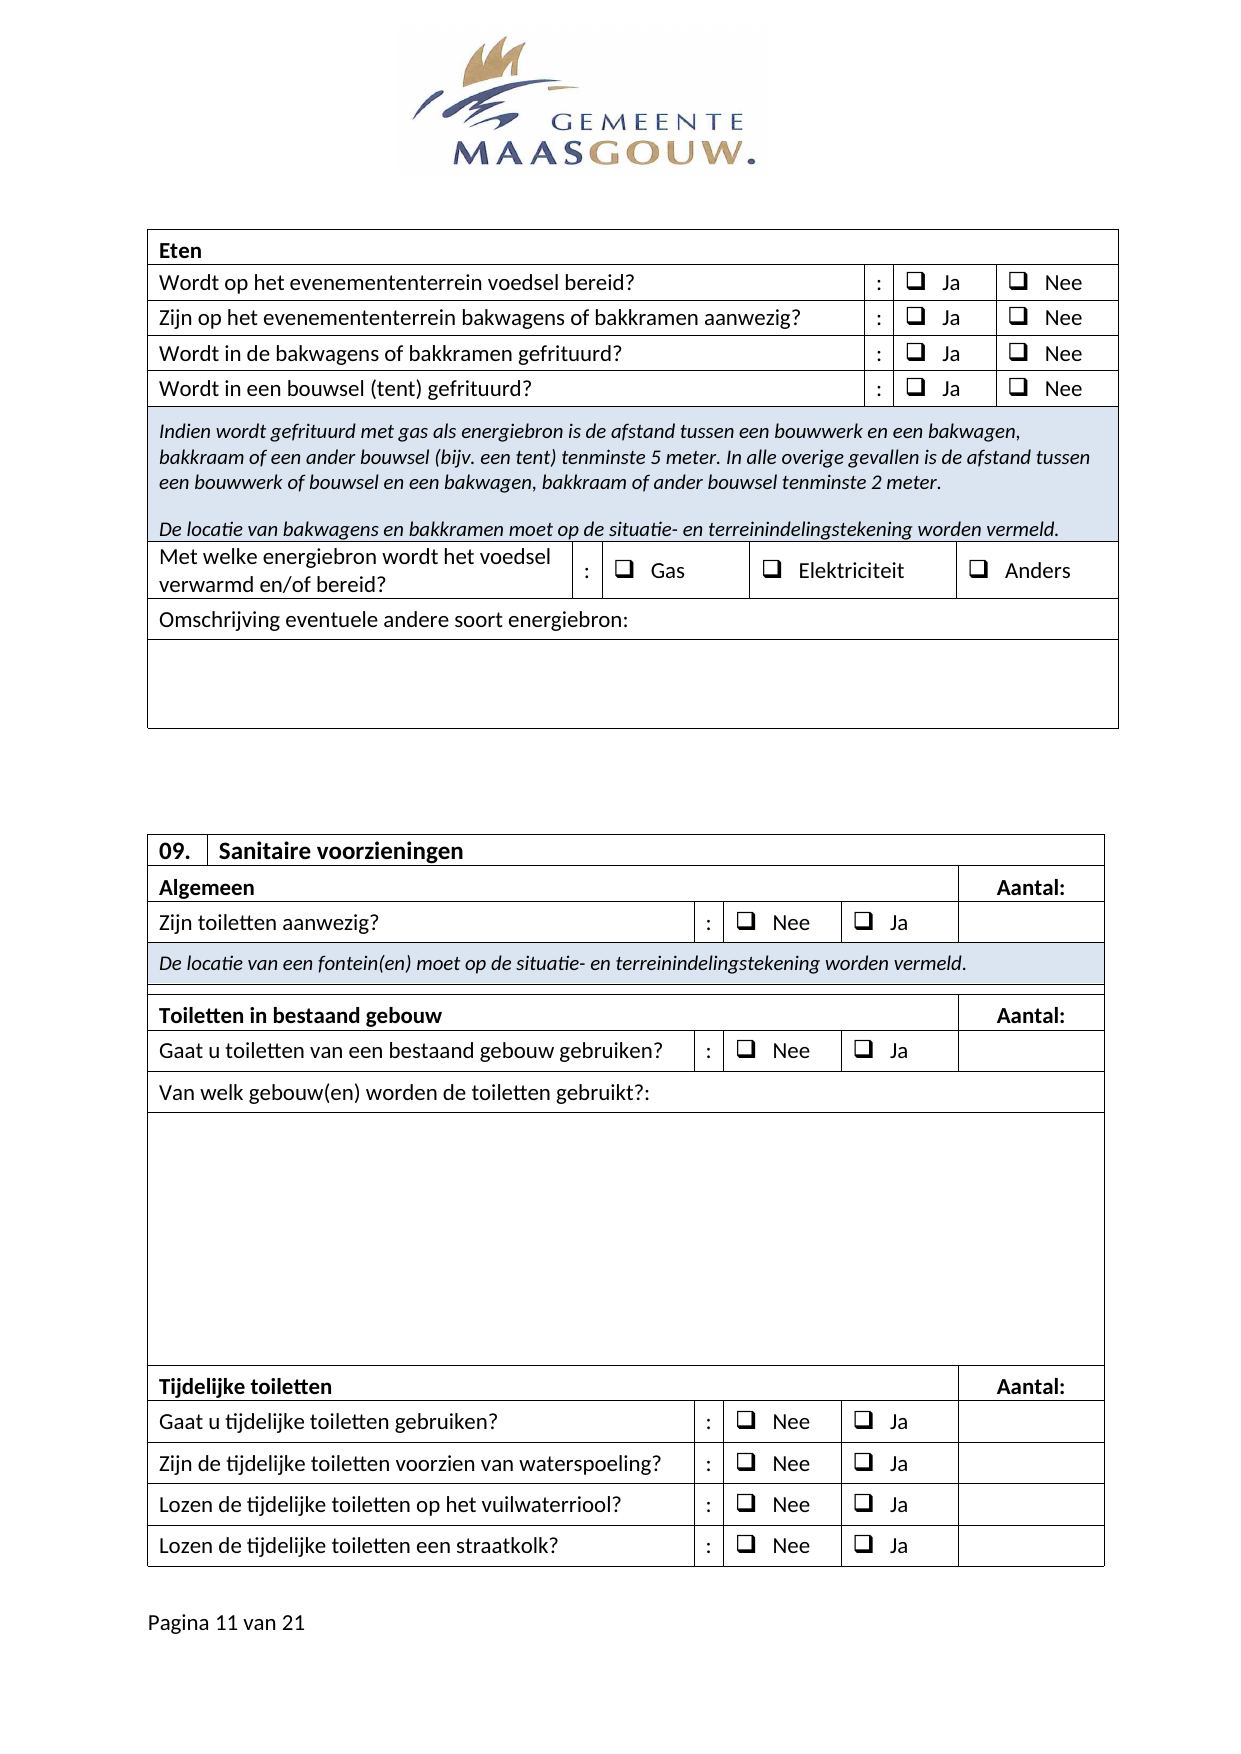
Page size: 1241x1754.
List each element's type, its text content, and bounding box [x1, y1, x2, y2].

table_cell Nee [724, 1443, 841, 1483]
table_cell : [573, 542, 602, 598]
table_cell : [865, 301, 893, 335]
table_cell [959, 1443, 1104, 1483]
table_cell : [865, 265, 893, 299]
table_cell [959, 1401, 1104, 1442]
table_header 09. [148, 835, 207, 865]
table_cell Ja [894, 336, 996, 370]
table_cell Omschrijving eventuele andere soort energiebron: [148, 599, 1118, 639]
table_cell Nee [724, 1401, 841, 1442]
table_cell : [695, 1484, 723, 1524]
table_cell Indien wordt gefrituurd met gas als energiebron is de afstand tussen een bouwwerk en een bakwagen, bakkraam of een ander bouwsel (bijv. een tent) tenminste 5 meter. In alle overige gevallen is de afstand tussen een bouwwerk of bouwsel en een bakwagen, bakkraam of ander bouwsel tenminste 2 meter. De locatie van bakwagens en bakkramen moet op de situatie- en terreinindelingstekening worden vermeld. [148, 407, 1118, 541]
table_cell Ja [842, 1526, 958, 1566]
table_cell Nee [997, 371, 1118, 406]
table_cell De locatie van een fontein(en) moet op de situatie- en terreinindelingstekening worden vermeld. [148, 943, 1104, 983]
table_cell : [695, 902, 723, 942]
table_cell [959, 1526, 1104, 1566]
table_cell Toiletten in bestaand gebouw [148, 995, 958, 1029]
table_cell Zijn toiletten aanwezig? [148, 902, 694, 942]
table_cell Gas [603, 542, 749, 598]
table_cell Ja [842, 1443, 958, 1483]
table_cell : [695, 1031, 723, 1071]
table_cell Nee [997, 336, 1118, 370]
table_cell Tijdelijke toiletten [148, 1366, 958, 1400]
table_cell Ja [842, 902, 958, 942]
table_cell Nee [724, 1526, 841, 1566]
table_cell Van welk gebouw(en) worden de toiletten gebruikt?: [148, 1072, 1104, 1112]
table_cell Ja [842, 1484, 958, 1524]
table_cell Ja [894, 301, 996, 335]
table_cell Nee [724, 902, 841, 942]
table_cell Anders [957, 542, 1118, 598]
table_cell [959, 902, 1104, 942]
table_cell Aantal: [959, 995, 1104, 1029]
table_cell Zijn de tijdelijke toiletten voorzien van waterspoeling? [148, 1443, 694, 1483]
table_cell Gaat u toiletten van een bestaand gebouw gebruiken? [148, 1031, 694, 1071]
table_cell Lozen de tijdelijke toiletten op het vuilwaterriool? [148, 1484, 694, 1524]
table_cell Nee [997, 265, 1118, 299]
table_cell Ja [842, 1401, 958, 1442]
table_cell Zijn op het evenemententerrein bakwagens of bakkramen aanwezig? [148, 301, 864, 335]
table_cell [959, 1031, 1104, 1071]
table_header Eten [148, 230, 1118, 264]
table_cell Wordt in een bouwsel (tent) gefrituurd? [148, 371, 864, 406]
table_cell : [695, 1526, 723, 1566]
table_header Sanitaire voorzieningen [208, 835, 1104, 865]
table_cell Nee [724, 1031, 841, 1071]
table_cell [148, 985, 1104, 994]
table_cell Aantal: [959, 1366, 1104, 1400]
table_cell Algemeen [148, 866, 958, 901]
table_cell Lozen de tijdelijke toiletten een straatkolk? [148, 1526, 694, 1566]
table_cell Nee [997, 301, 1118, 335]
table_cell : [695, 1443, 723, 1483]
table_cell Nee [724, 1484, 841, 1524]
table_cell Met welke energiebron wordt het voedsel verwarmd en/of bereid? [148, 542, 572, 598]
table_cell [959, 1484, 1104, 1524]
table_cell Wordt op het evenemententerrein voedsel bereid? [148, 265, 864, 299]
table_cell : [865, 336, 893, 370]
table_cell Ja [842, 1031, 958, 1071]
table_cell Ja [894, 371, 996, 406]
table_cell : [865, 371, 893, 406]
table_cell Elektriciteit [750, 542, 956, 598]
table_cell : [695, 1401, 723, 1442]
table_cell Wordt in de bakwagens of bakkramen gefrituurd? [148, 336, 864, 370]
table_cell Gaat u tijdelijke toiletten gebruiken? [148, 1401, 694, 1442]
table_cell [148, 640, 1118, 728]
table_cell Aantal: [959, 866, 1104, 901]
table_cell [148, 1113, 1104, 1365]
table_cell Ja [894, 265, 996, 299]
